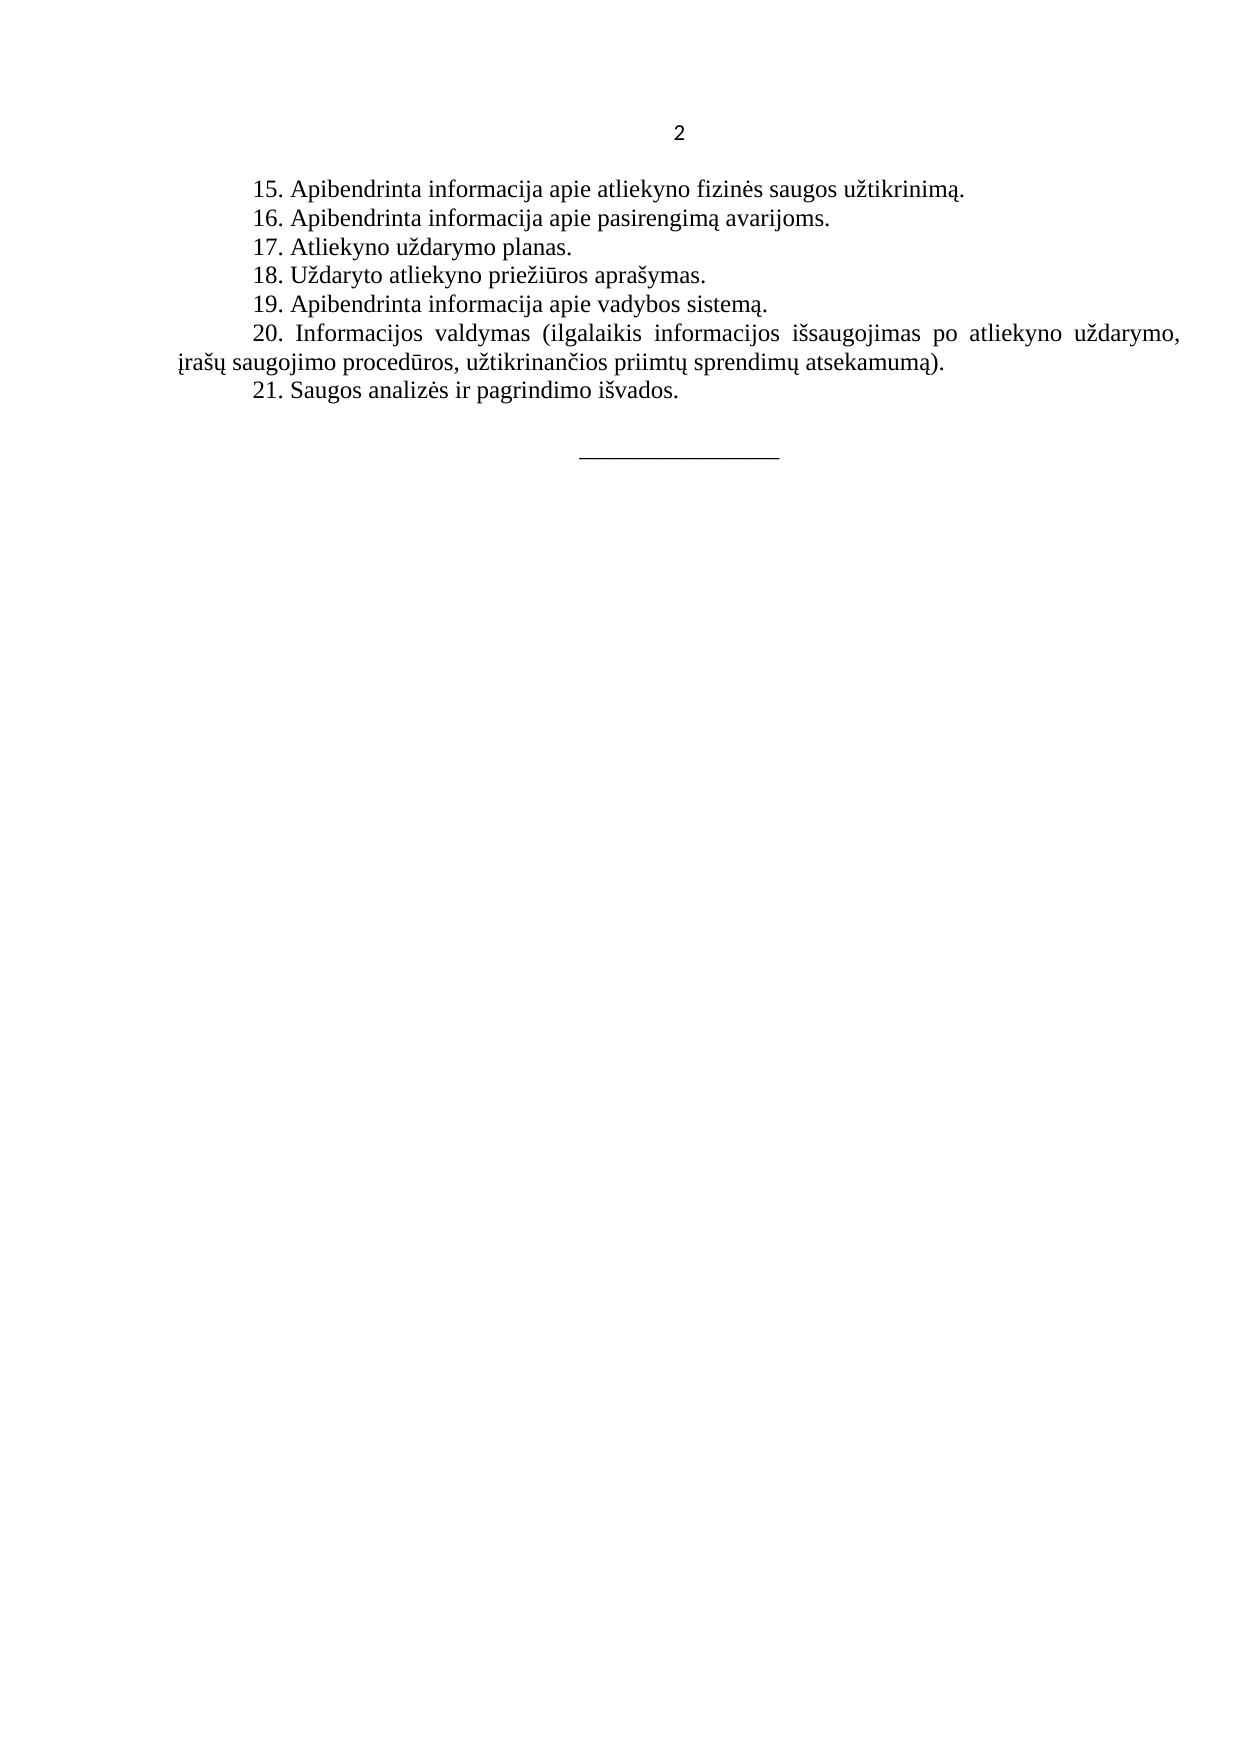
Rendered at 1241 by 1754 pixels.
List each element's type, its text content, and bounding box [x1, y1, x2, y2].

text 15. Apibendrinta informacija apie atliekyno fizinės saugos užtikrinimą. [177, 174, 1181, 203]
text 19. Apibendrinta informacija apie vadybos sistemą. [177, 289, 1181, 318]
text 20. Informacijos valdymas (ilgalaikis informacijos išsaugojimas po atliekyno uždarymo, įrašų saugojimo procedūros, užtikrinančios priimtų sprendimų atsekamumą). [177, 318, 1181, 375]
text ________________ [177, 433, 1181, 462]
text 16. Apibendrinta informacija apie pasirengimą avarijoms. [177, 203, 1181, 232]
text 17. Atliekyno uždarymo planas. [177, 232, 1181, 260]
text 21. Saugos analizės ir pagrindimo išvados. [177, 375, 1181, 404]
text 18. Uždaryto atliekyno priežiūros aprašymas. [177, 260, 1181, 289]
